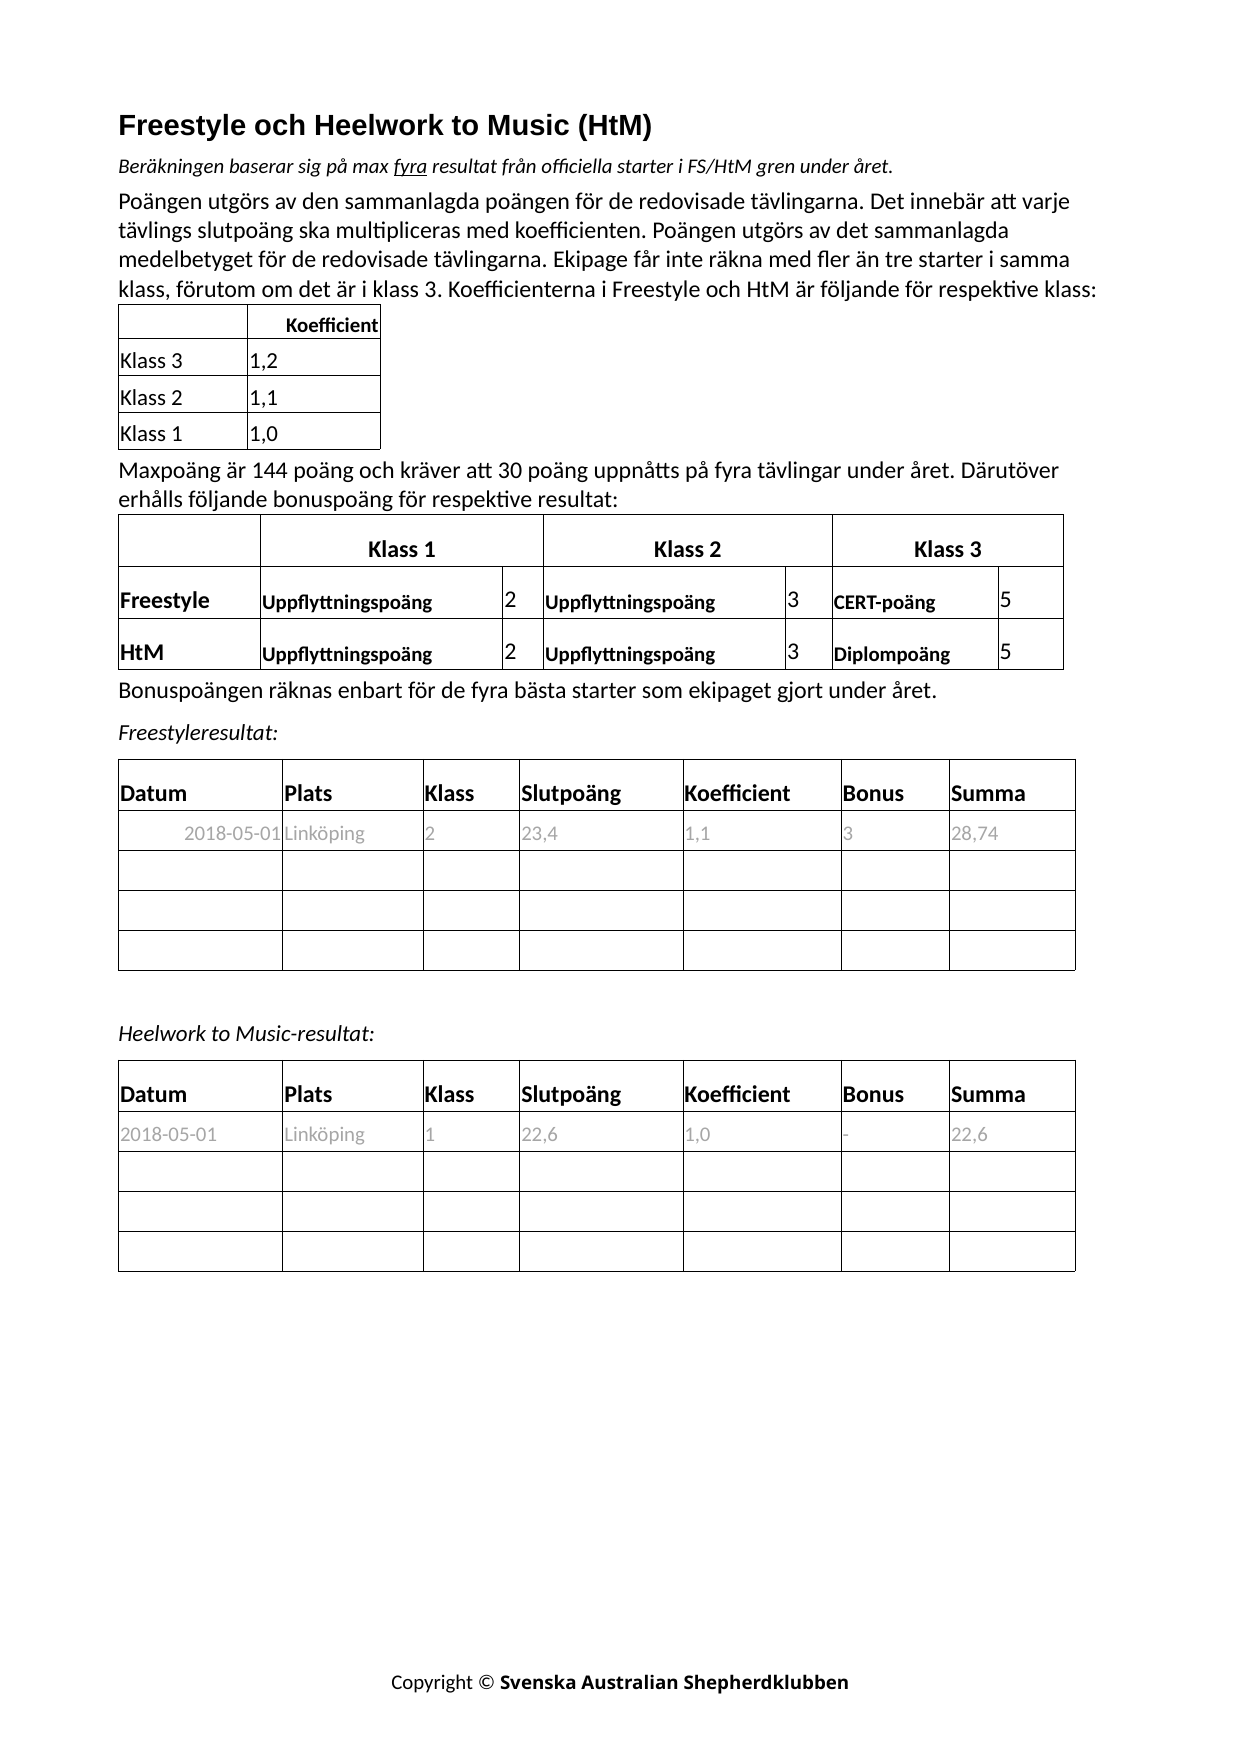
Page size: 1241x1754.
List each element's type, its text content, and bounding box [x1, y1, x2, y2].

table_cell [283, 891, 423, 930]
table_cell 1,0 [684, 1112, 841, 1151]
table_cell 2 [503, 567, 543, 617]
table_cell [520, 1152, 683, 1191]
table_cell [520, 931, 683, 970]
table_cell [119, 1192, 282, 1231]
table_header Plats [283, 760, 423, 810]
table_cell [520, 1192, 683, 1231]
table_cell 2018-05-01 [119, 1112, 282, 1151]
table_cell [684, 1152, 841, 1191]
table_header Datum [119, 760, 282, 810]
table_cell 2 [503, 619, 543, 669]
table_header Klass [424, 760, 519, 810]
table_cell [119, 891, 282, 930]
table_cell Klass 2 [119, 376, 247, 412]
table_cell [119, 1232, 282, 1271]
table_cell 2 [424, 811, 519, 850]
table_cell [119, 851, 282, 890]
table_cell [424, 931, 519, 970]
table_cell [950, 931, 1075, 970]
table_cell Uppflyttningspoäng [544, 567, 785, 617]
text Beräkningen baserar sig på max fyra resultat från officiella starter i FS/HtM gren under året. [118, 153, 1122, 179]
table_cell [842, 1152, 949, 1191]
table_cell [283, 851, 423, 890]
table_header Bonus [842, 760, 949, 810]
table_cell 3 [842, 811, 949, 850]
table_cell 22,6 [520, 1112, 683, 1151]
table_cell - [842, 1112, 949, 1151]
table_cell Klass 3 [119, 339, 247, 375]
table_header Summa [950, 760, 1075, 810]
table_cell 1,1 [684, 811, 841, 850]
table_cell Klass 1 [119, 413, 247, 449]
table_cell [424, 1152, 519, 1191]
table_cell [424, 1192, 519, 1231]
table_cell [424, 1232, 519, 1271]
table_header Datum [119, 1061, 282, 1111]
table_cell 1 [424, 1112, 519, 1151]
table_header Klass [424, 1061, 519, 1111]
table_cell [684, 1192, 841, 1231]
table_cell [950, 1152, 1075, 1191]
table_cell Diplompoäng [833, 619, 998, 669]
text Bonuspoängen räknas enbart för de fyra bästa starter som ekipaget gjort under året. [118, 675, 1122, 704]
table_cell 2018-05-01 [119, 811, 282, 850]
table_cell 1,0 [248, 413, 380, 449]
table_cell [842, 891, 949, 930]
table_header [119, 515, 260, 566]
table_header Klass 3 [833, 515, 1063, 566]
text Poängen utgörs av den sammanlagda poängen för de redovisade tävlingarna. Det innebär att varje tävlings slutpoäng ska multipliceras med koefficienten. Poängen utgörs av det sammanlagda medelbetyget för de redovisade tävlingarna. Ekipage får inte räkna med fler än tre starter i samma klass, förutom om det är i klass 3. Koefficienterna i Freestyle och HtM är följande för respektive klass: [118, 186, 1122, 303]
table_cell [283, 1232, 423, 1271]
table_cell [950, 851, 1075, 890]
table_cell [684, 1232, 841, 1271]
text Maxpoäng är 144 poäng och kräver att 30 poäng uppnåtts på fyra tävlingar under året. Därutöver erhålls följande bonuspoäng för respektive resultat: [118, 455, 1122, 513]
table_cell Freestyle [119, 567, 260, 617]
table_header Slutpoäng [520, 1061, 683, 1111]
table_cell [520, 1232, 683, 1271]
table_cell 22,6 [950, 1112, 1075, 1151]
table_cell [424, 851, 519, 890]
table_cell 23,4 [520, 811, 683, 850]
table_cell HtM [119, 619, 260, 669]
table_cell [424, 891, 519, 930]
table_header Koefficient [684, 760, 841, 810]
table_cell [842, 1232, 949, 1271]
table_cell Uppflyttningspoäng [544, 619, 785, 669]
table_cell [283, 931, 423, 970]
text Freestyleresultat: [118, 718, 1122, 746]
table_cell [684, 891, 841, 930]
table_cell [119, 1152, 282, 1191]
subtitle Freestyle och Heelwork to Music (HtM) [118, 108, 1122, 142]
table_header Klass 2 [544, 515, 832, 566]
text Heelwork to Music-resultat: [118, 1019, 1122, 1047]
table_cell [950, 1192, 1075, 1231]
table_cell Linköping [283, 1112, 423, 1151]
table_cell [842, 931, 949, 970]
table_header Koefficient [248, 305, 380, 338]
table_cell [684, 931, 841, 970]
table_cell 3 [786, 567, 832, 617]
table_cell Linköping [283, 811, 423, 850]
table_cell [119, 931, 282, 970]
table_header Plats [283, 1061, 423, 1111]
table_cell [950, 891, 1075, 930]
table_cell 28,74 [950, 811, 1075, 850]
table_cell [520, 891, 683, 930]
table_header Summa [950, 1061, 1075, 1111]
table_cell CERT-poäng [833, 567, 998, 617]
table_cell Uppflyttningspoäng [261, 619, 502, 669]
table_cell [950, 1232, 1075, 1271]
table_header Klass 1 [261, 515, 543, 566]
table_header Bonus [842, 1061, 949, 1111]
table_cell Uppflyttningspoäng [261, 567, 502, 617]
table_cell 3 [786, 619, 832, 669]
table_header Slutpoäng [520, 760, 683, 810]
table_cell 5 [999, 567, 1063, 617]
table_cell 1,2 [248, 339, 380, 375]
table_cell [684, 851, 841, 890]
table_cell [520, 851, 683, 890]
table_header [119, 305, 247, 338]
table_cell [283, 1152, 423, 1191]
table_header Koefficient [684, 1061, 841, 1111]
table_cell [842, 851, 949, 890]
table_cell [842, 1192, 949, 1231]
table_cell 1,1 [248, 376, 380, 412]
table_cell 5 [999, 619, 1063, 669]
table_cell [283, 1192, 423, 1231]
